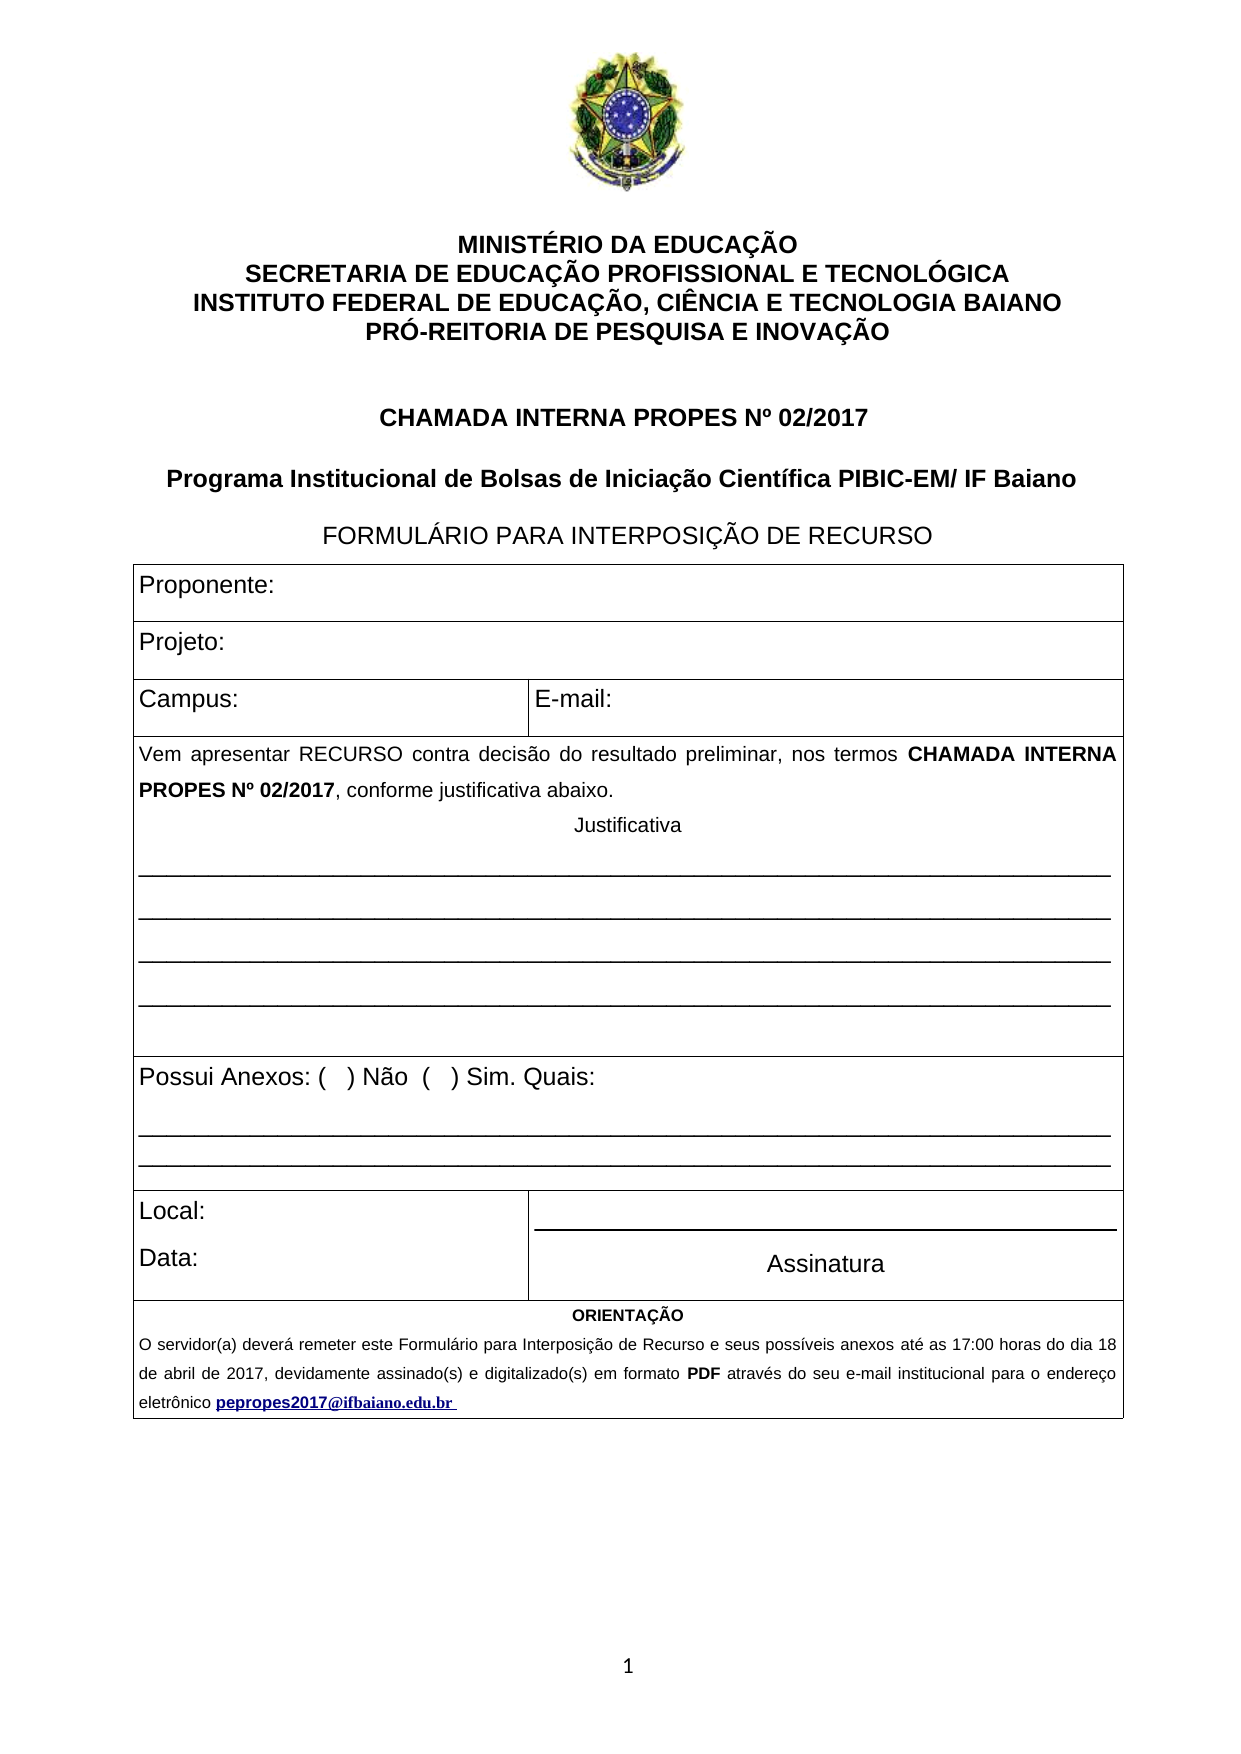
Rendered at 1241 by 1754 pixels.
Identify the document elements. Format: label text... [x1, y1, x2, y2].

text CHAMADA INTERNA PROPES Nº 02/2017 [133, 403, 1122, 432]
table_cell E-mail: [529, 680, 1123, 736]
table_header Proponente: [134, 565, 1123, 621]
text FORMULÁRIO PARA INTERPOSIÇÃO DE RECURSO [133, 521, 1122, 550]
table_cell ORIENTAÇÃO O servidor(a) deverá remeter este Formulário para Interposição de Recurso e seus possíveis anexos até as 17:00 horas do dia 18 de abril de 2017, devidamente assinado(s) e digitalizado(s) em formato PDF através do seu e-mail institucional para o endereço eletrônico pepropes2017@ifbaiano.edu.br [134, 1301, 1123, 1417]
picture [566, 52, 689, 193]
table_cell Local: Data: [134, 1191, 528, 1300]
table_cell Possui Anexos: ( ) Não ( ) Sim. Quais: ____________________________________________________________________________________________________________________________________________ [134, 1057, 1123, 1190]
table_cell Projeto: [134, 622, 1123, 678]
table_cell Campus: [134, 680, 528, 736]
table_cell Vem apresentar RECURSO contra decisão do resultado preliminar, nos termos CHAMADA INTERNA PROPES Nº 02/2017, conforme justificativa abaixo. Justificativa ________________________________________________________________________________________________________________________________________________________________________________________________________________________________________________________________________________________ [134, 737, 1123, 1056]
table_cell Assinatura [529, 1191, 1123, 1300]
text Programa Institucional de Bolsas de Iniciação Científica PIBIC-EM/ IF Baiano [133, 464, 1118, 492]
